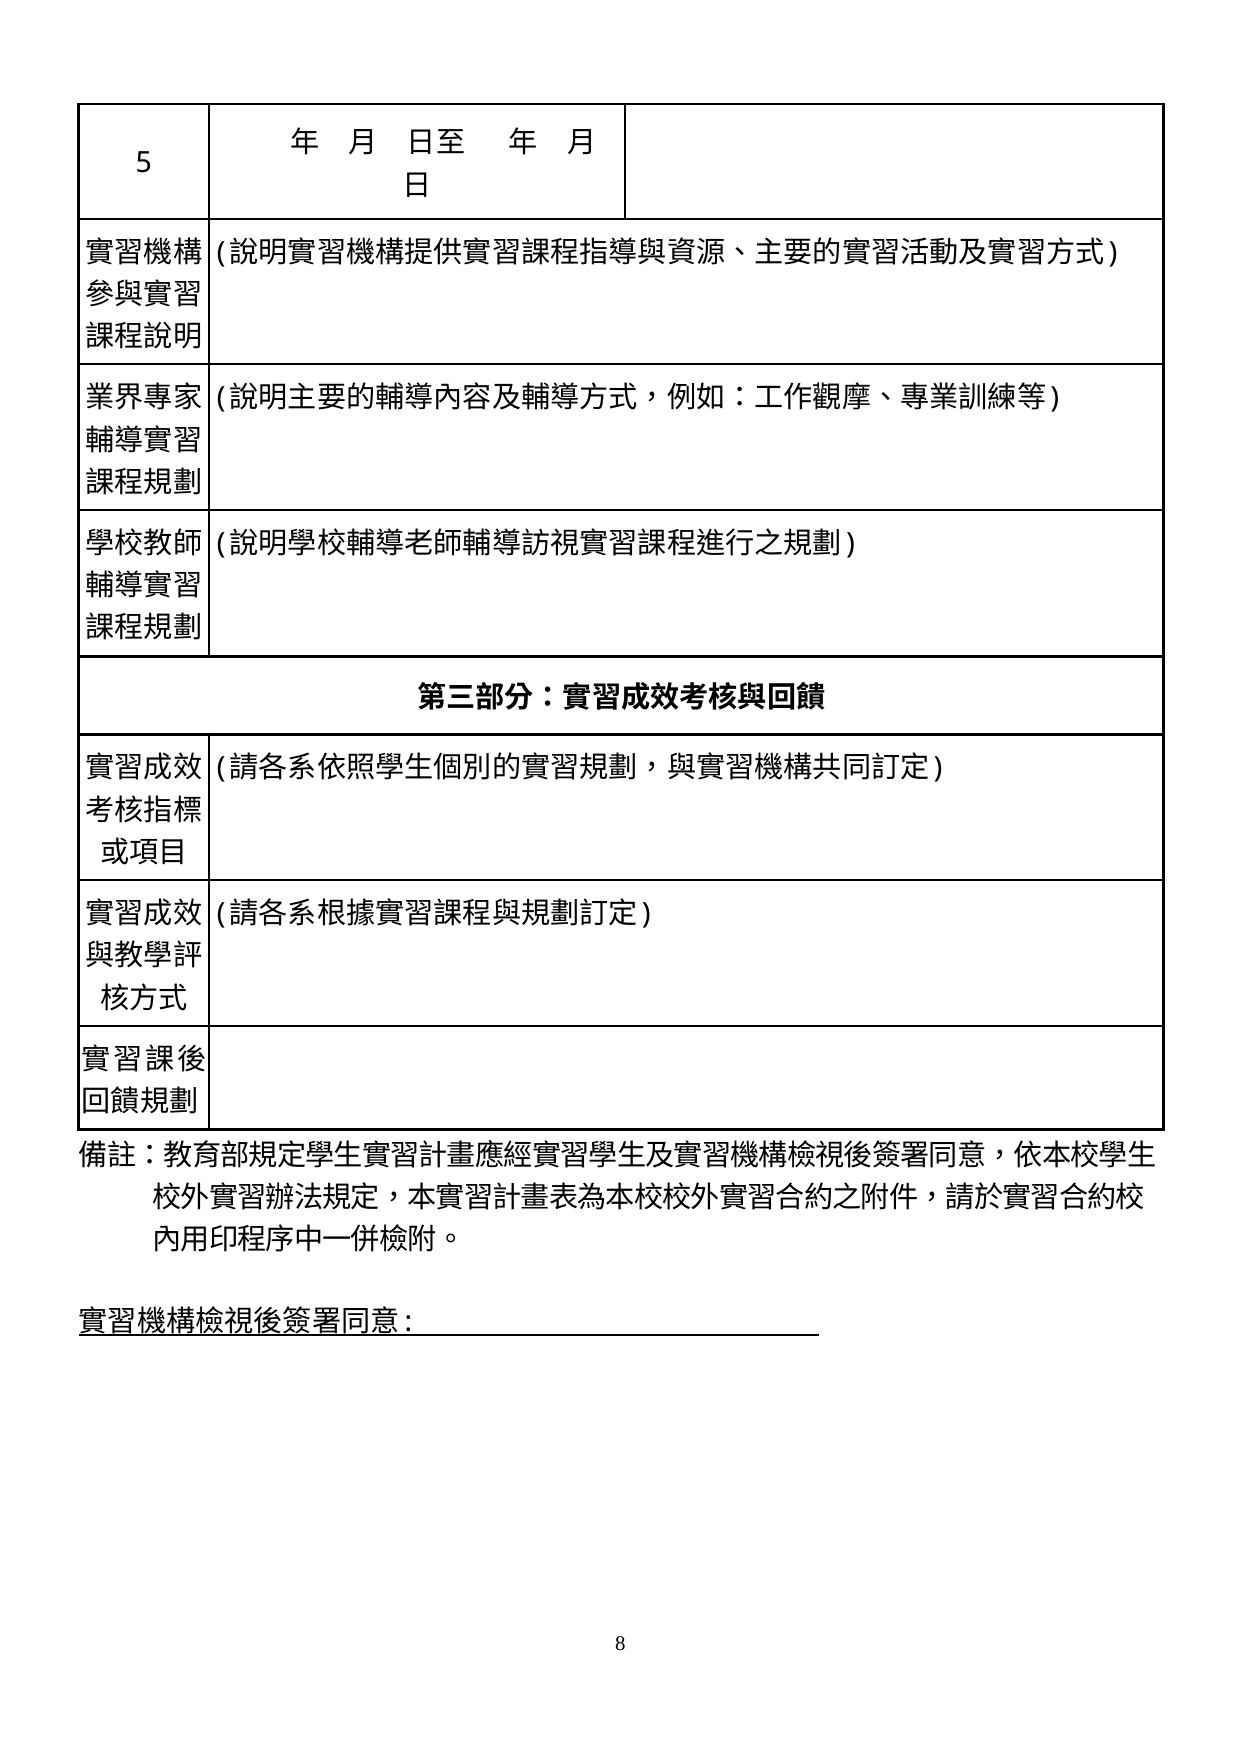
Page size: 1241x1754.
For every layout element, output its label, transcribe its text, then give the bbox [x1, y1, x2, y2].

text 備註：教育部規定學生實習計畫應經實習學生及實習機構檢視後簽署同意，依本校學生校外實習辦法規定，本實習計畫表為本校校外實習合約之附件，請於實習合約校內用印程序中一併檢附。 [78, 1131, 1163, 1258]
table_cell [626, 105, 1162, 218]
table_cell 年 月 日至 年 月 日 [210, 105, 624, 218]
table_cell 實習成效與教學評核方式 [80, 881, 208, 1025]
table_cell (說明實習機構提供實習課程指導與資源、主要的實習活動及實習方式) [210, 220, 1162, 363]
table_cell 5 [80, 105, 208, 218]
table_cell 業界專家輔導實習課程規劃 [80, 365, 208, 509]
table_cell 學校教師輔導實習課程規劃 [80, 511, 208, 654]
table_cell 實習成效考核指標或項目 [80, 736, 208, 879]
table_cell 實習機構參與實習課程說明 [80, 220, 208, 363]
table_cell [210, 1027, 1162, 1128]
table_cell (請各系依照學生個別的實習規劃，與實習機構共同訂定) [210, 736, 1162, 879]
table_cell (請各系根據實習課程與規劃訂定) [210, 881, 1162, 1025]
text 實習機構檢視後簽署同意: [78, 1298, 1163, 1340]
table_cell 實習課後回饋規劃 [80, 1027, 208, 1128]
table_cell 第三部分：實習成效考核與回饋 [80, 658, 1162, 732]
table_cell (說明主要的輔導內容及輔導方式，例如：工作觀摩、專業訓練等) [210, 365, 1162, 509]
table_cell (說明學校輔導老師輔導訪視實習課程進行之規劃) [210, 511, 1162, 654]
